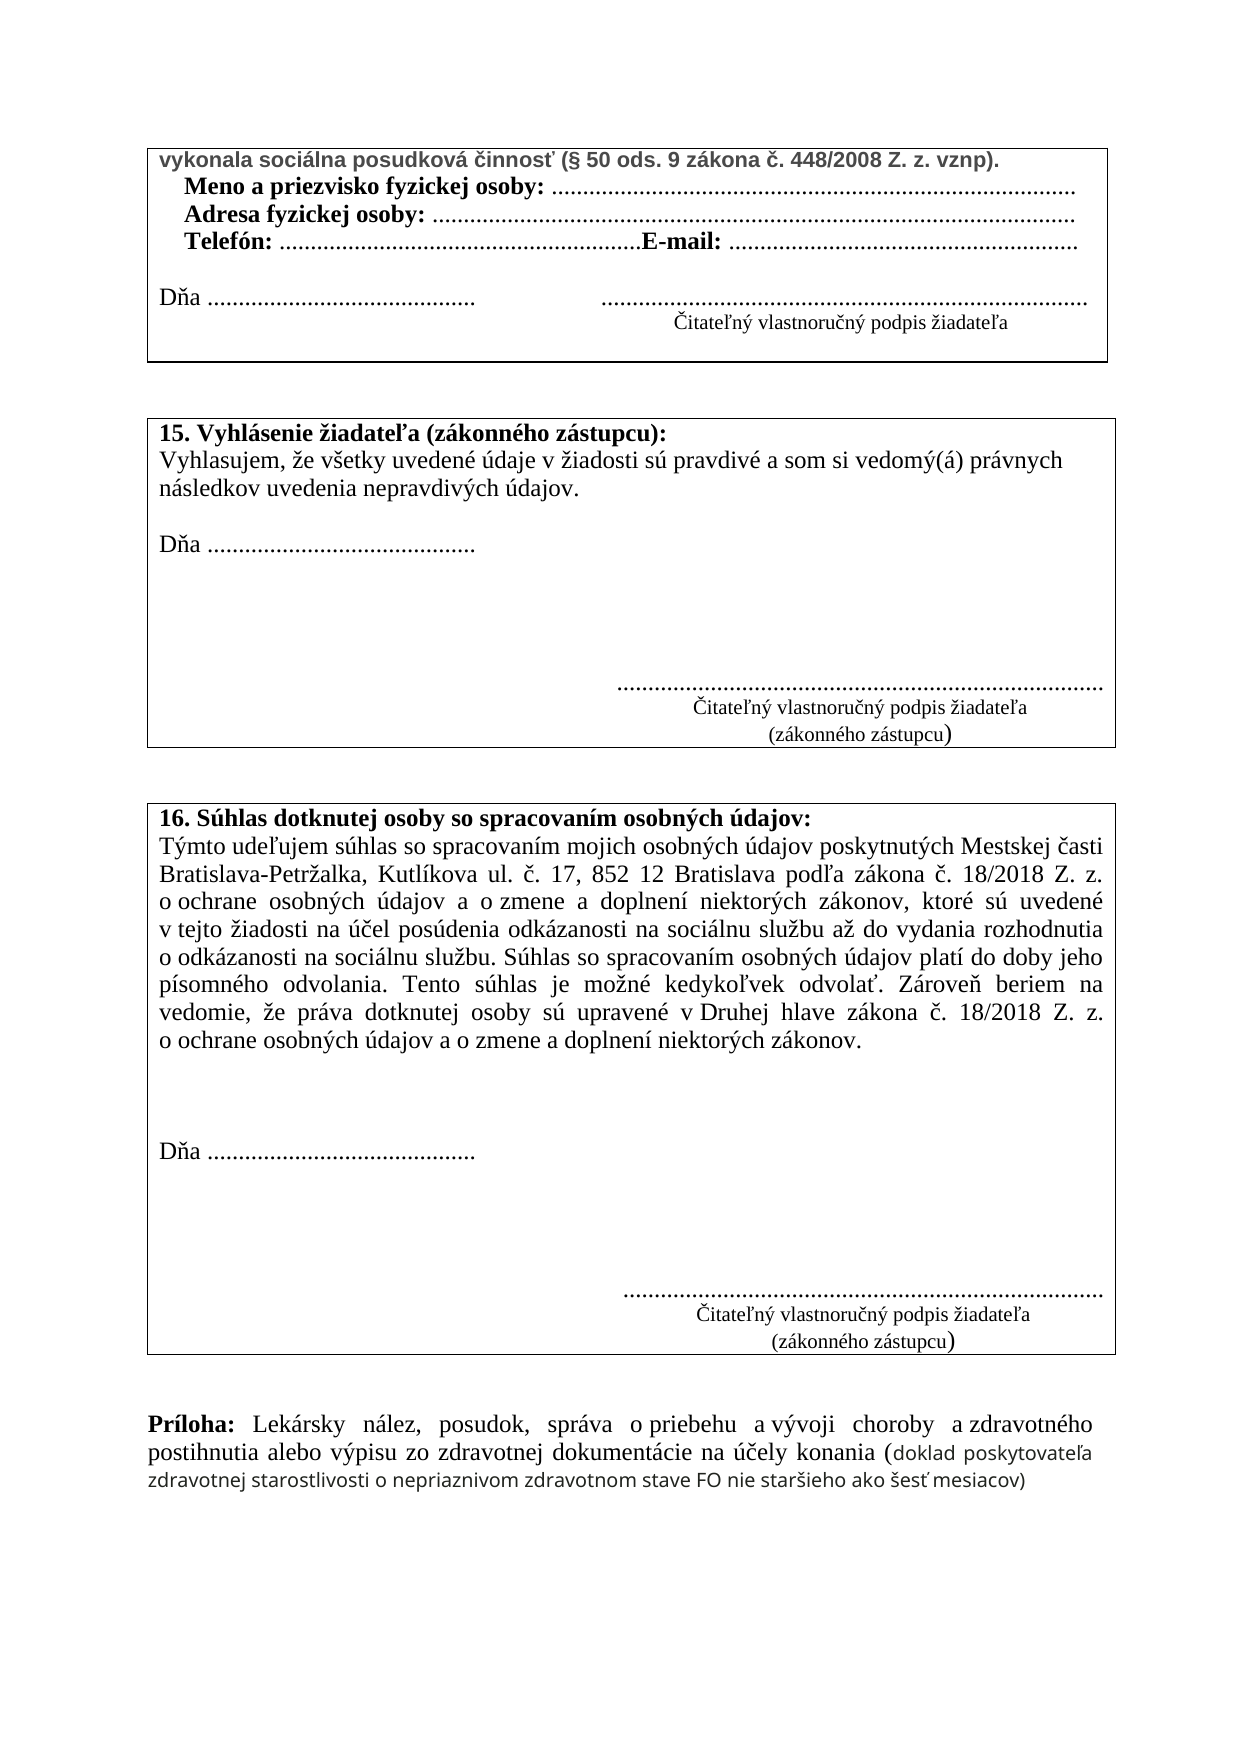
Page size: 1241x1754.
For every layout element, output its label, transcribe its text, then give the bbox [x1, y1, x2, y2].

table_cell [148, 668, 605, 747]
table_cell Dňa ........................................... [148, 502, 1115, 668]
table_header 15. Vyhlásenie žiadateľa (zákonného zástupcu): [148, 419, 1115, 447]
table_cell [148, 1165, 611, 1354]
table_cell ............................................................................. Čitateľný vlastnoručný podpis žiadateľa (zákonného zástupcu) [611, 1165, 1115, 1354]
table_cell Vyhlasujem, že všetky uvedené údaje v žiadosti sú pravdivé a som si vedomý(á) právnych následkov uvedenia nepravdivých údajov. [148, 447, 1115, 502]
table_header 16. Súhlas dotknutej osoby so spracovaním osobných údajov: [148, 804, 1115, 832]
table_cell Dňa ........................................... [148, 1054, 1115, 1164]
table_cell .............................................................................. Čitateľný vlastnoručný podpis žiadateľa (zákonného zástupcu) [605, 668, 1115, 747]
table_cell vykonala sociálna posudková činnosť (§ 50 ods. 9 zákona č. 448/2008 Z. z. vznp). Meno a priezvisko fyzickej osoby: .................................................................................... Adresa fyzickej osoby: ....................................................................................................... Telefón: ..........................................................E-mail: ........................................................ Dňa ........................................... .............................................................................. Čitateľný vlastnoručný podpis žiadateľa [148, 149, 1107, 361]
table_cell Týmto udeľujem súhlas so spracovaním mojich osobných údajov poskytnutých Mestskej časti Bratislava-Petržalka, Kutlíkova ul. č. 17, 852 12 Bratislava podľa zákona č. 18/2018 Z. z. o ochrane osobných údajov a o zmene a doplnení niektorých zákonov, ktoré sú uvedené v tejto žiadosti na účel posúdenia odkázanosti na sociálnu službu až do vydania rozhodnutia o odkázanosti na sociálnu službu. Súhlas so spracovaním osobných údajov platí do doby jeho písomného odvolania. Tento súhlas je možné kedykoľvek odvolať. Zároveň beriem na vedomie, že práva dotknutej osoby sú upravené v Druhej hlave zákona č. 18/2018 Z. z. o ochrane osobných údajov a o zmene a doplnení niektorých zákonov. [148, 832, 1115, 1054]
text Príloha: Lekársky nález, posudok, správa o priebehu a vývoji choroby a zdravotného postihnutia alebo výpisu zo zdravotnej dokumentácie na účely konania (doklad poskytovateľa zdravotnej starostlivosti o nepriaznivom zdravotnom stave FO nie staršieho ako šesť mesiacov) [148, 1410, 1093, 1493]
